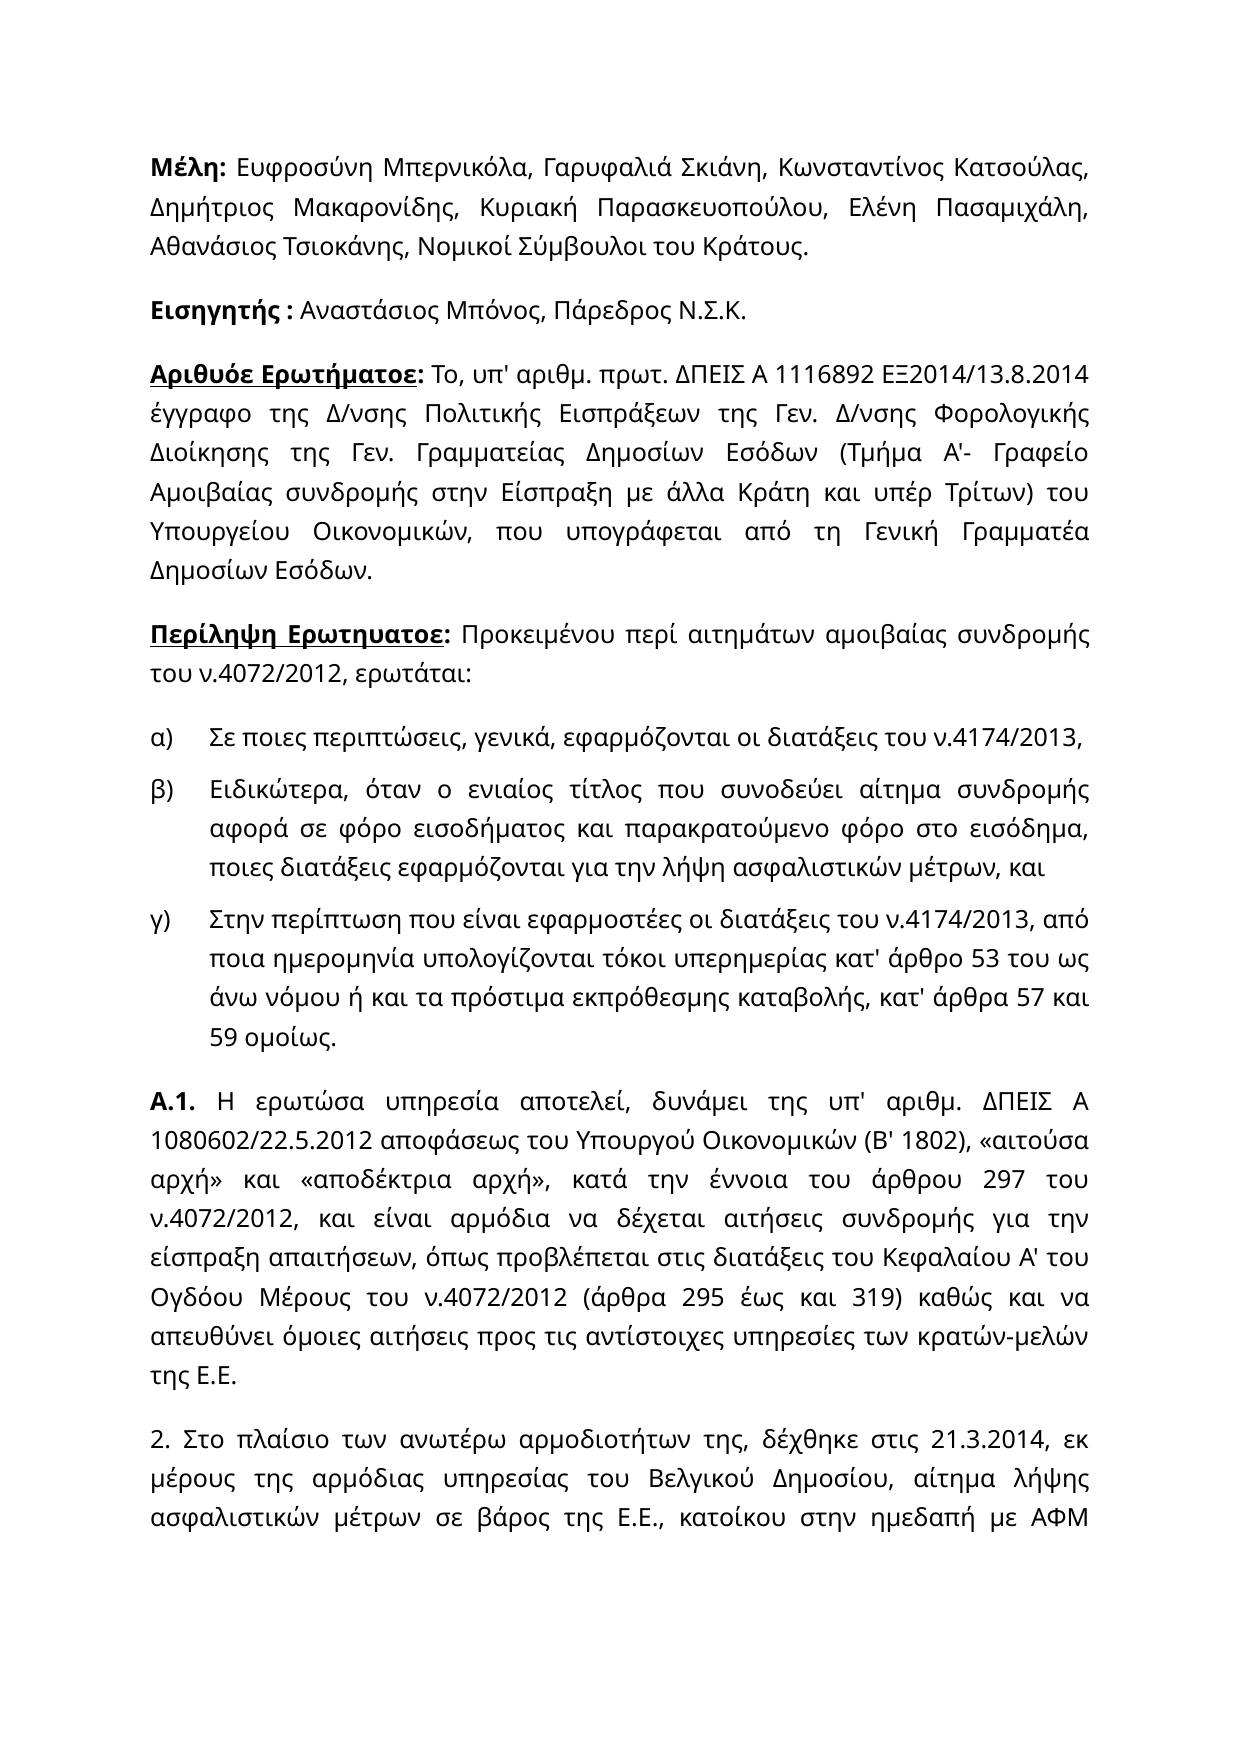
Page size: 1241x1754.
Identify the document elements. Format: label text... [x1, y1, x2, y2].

text Περίληψη Ερωτηυατοε: Προκειμένου περί αιτημάτων αμοιβαίας συνδρομής του ν.4072/2012, ερωτάται: [150, 617, 1090, 690]
list γ) Στην περίπτωση που είναι εφαρμοστέες οι διατάξεις του ν.4174/2013, από ποια ημερομηνία υπολογίζονται τόκοι υπερημερίας κατ' άρθρο 53 του ως άνω νόμου ή και τα πρόστιμα εκπρόθεσμης καταβολής, κατ' άρθρα 57 και 59 ομοίως. [150, 902, 1090, 1053]
text Εισηγητής : Αναστάσιος Μπόνος, Πάρεδρος Ν.Σ.Κ. [150, 292, 1090, 327]
text 2. Στο πλαίσιο των ανωτέρω αρμοδιοτήτων της, δέχθηκε στις 21.3.2014, εκ μέρους της αρμόδιας υπηρεσίας του Βελγικού Δημοσίου, αίτημα λήψης ασφαλιστικών μέτρων σε βάρος της E.E., κατοίκου στην ημεδαπή με ΑΦΜ [150, 1422, 1090, 1534]
text Α.1. Η ερωτώσα υπηρεσία αποτελεί, δυνάμει της υπ' αριθμ. ΔΠΕΙΣ Α 1080602/22.5.2012 αποφάσεως του Υπουργού Οικονομικών (Β' 1802), «αιτούσα αρχή» και «αποδέκτρια αρχή», κατά την έννοια του άρθρου 297 του ν.4072/2012, και είναι αρμόδια να δέχεται αιτήσεις συνδρομής για την είσπραξη απαιτήσεων, όπως προβλέπεται στις διατάξεις του Κεφαλαίου Α' του Ογδόου Μέρους του ν.4072/2012 (άρθρα 295 έως και 319) καθώς και να απευθύνει όμοιες αιτήσεις προς τις αντίστοιχες υπηρεσίες των κρατών-μελών της E.E. [150, 1083, 1090, 1392]
list β) Ειδικώτερα, όταν ο ενιαίος τίτλος που συνοδεύει αίτημα συνδρομής αφορά σε φόρο εισοδήματος και παρακρατούμενο φόρο στο εισόδημα, ποιες διατάξεις εφαρμόζονται για την λήψη ασφαλιστικών μέτρων, και [150, 772, 1090, 884]
text Μέλη: Ευφροσύνη Μπερνικόλα, Γαρυφαλιά Σκιάνη, Κωνσταντίνος Κατσούλας, Δημήτριος Μακαρονίδης, Κυριακή Παρασκευοπούλου, Ελένη Πασαμιχάλη, Αθανάσιος Τσιοκάνης, Νομικοί Σύμβουλοι του Κράτους. [150, 150, 1090, 262]
text Αριθυόε Ερωτήματοε: Το, υπ' αριθμ. πρωτ. ΔΠΕΙΣ Α 1116892 ΕΞ2014/13.8.2014 έγγραφο της Δ/νσης Πολιτικής Εισπράξεων της Γεν. Δ/νσης Φορολογικής Διοίκησης της Γεν. Γραμματείας Δημοσίων Εσόδων (Τμήμα Α'- Γραφείο Αμοιβαίας συνδρομής στην Είσπραξη με άλλα Κράτη και υπέρ Τρίτων) του Υπουργείου Οικονομικών, που υπογράφεται από τη Γενική Γραμματέα Δημοσίων Εσόδων. [150, 357, 1090, 587]
list α) Σε ποιες περιπτώσεις, γενικά, εφαρμόζονται οι διατάξεις του ν.4174/2013, [150, 720, 1090, 754]
